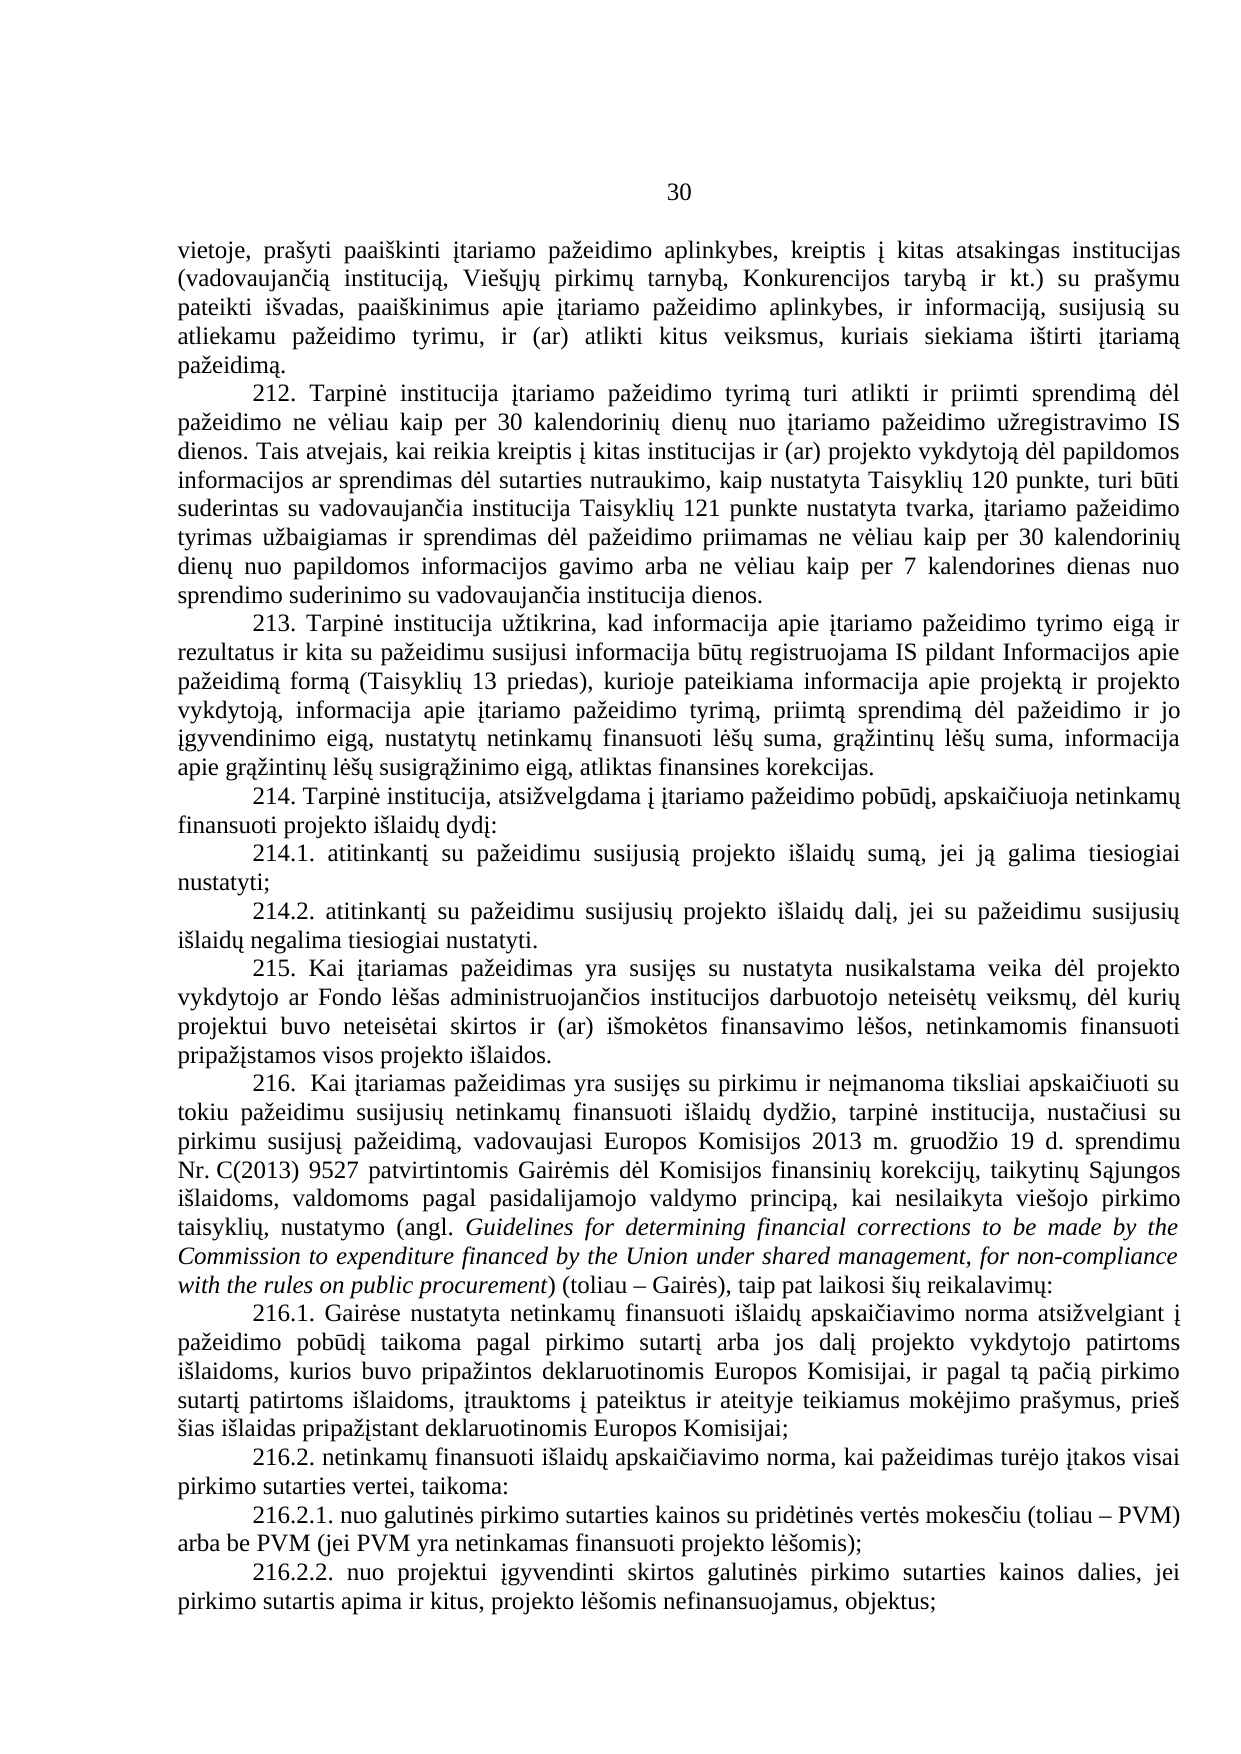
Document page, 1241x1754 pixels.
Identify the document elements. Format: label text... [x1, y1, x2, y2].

text 213. Tarpinė institucija užtikrina, kad informacija apie įtariamo pažeidimo tyrimo eigą ir rezultatus ir kita su pažeidimu susijusi informacija būtų registruojama IS pildant Informacijos apie pažeidimą formą (Taisyklių 13 priedas), kurioje pateikiama informacija apie projektą ir projekto vykdytoją, informacija apie įtariamo pažeidimo tyrimą, priimtą sprendimą dėl pažeidimo ir jo įgyvendinimo eigą, nustatytų netinkamų finansuoti lėšų suma, grąžintinų lėšų suma, informacija apie grąžintinų lėšų susigrąžinimo eigą, atliktas finansines korekcijas. [177, 608, 1181, 781]
text 214.2. atitinkantį su pažeidimu susijusių projekto išlaidų dalį, jei su pažeidimu susijusių išlaidų negalima tiesiogiai nustatyti. [177, 896, 1181, 953]
text 216.2.1. nuo galutinės pirkimo sutarties kainos su pridėtinės vertės mokesčiu (toliau – PVM) arba be PVM (jei PVM yra netinkamas finansuoti projekto lėšomis); [177, 1500, 1181, 1557]
text 216.2. netinkamų finansuoti išlaidų apskaičiavimo norma, kai pažeidimas turėjo įtakos visai pirkimo sutarties vertei, taikoma: [177, 1442, 1181, 1500]
text 212. Tarpinė institucija įtariamo pažeidimo tyrimą turi atlikti ir priimti sprendimą dėl pažeidimo ne vėliau kaip per 30 kalendorinių dienų nuo įtariamo pažeidimo užregistravimo IS dienos. Tais atvejais, kai reikia kreiptis į kitas institucijas ir (ar) projekto vykdytoją dėl papildomos informacijos ar sprendimas dėl sutarties nutraukimo, kaip nustatyta Taisyklių 120 punkte, turi būti suderintas su vadovaujančia institucija Taisyklių 121 punkte nustatyta tvarka, įtariamo pažeidimo tyrimas užbaigiamas ir sprendimas dėl pažeidimo priimamas ne vėliau kaip per 30 kalendorinių dienų nuo papildomos informacijos gavimo arba ne vėliau kaip per 7 kalendorines dienas nuo sprendimo suderinimo su vadovaujančia institucija dienos. [177, 378, 1181, 608]
text 214.1. atitinkantį su pažeidimu susijusią projekto išlaidų sumą, jei ją galima tiesiogiai nustatyti; [177, 838, 1181, 896]
text 216.1. Gairėse nustatyta netinkamų finansuoti išlaidų apskaičiavimo norma atsižvelgiant į pažeidimo pobūdį taikoma pagal pirkimo sutartį arba jos dalį projekto vykdytojo patirtoms išlaidoms, kurios buvo pripažintos deklaruotinomis Europos Komisijai, ir pagal tą pačią pirkimo sutartį patirtoms išlaidoms, įtrauktoms į pateiktus ir ateityje teikiamus mokėjimo prašymus, prieš šias išlaidas pripažįstant deklaruotinomis Europos Komisijai; [177, 1298, 1181, 1442]
text 214. Tarpinė institucija, atsižvelgdama į įtariamo pažeidimo pobūdį, apskaičiuoja netinkamų finansuoti projekto išlaidų dydį: [177, 781, 1181, 838]
text vietoje, prašyti paaiškinti įtariamo pažeidimo aplinkybes, kreiptis į kitas atsakingas institucijas (vadovaujančią instituciją, Viešųjų pirkimų tarnybą, Konkurencijos tarybą ir kt.) su prašymu pateikti išvadas, paaiškinimus apie įtariamo pažeidimo aplinkybes, ir informaciją, susijusią su atliekamu pažeidimo tyrimu, ir (ar) atlikti kitus veiksmus, kuriais siekiama ištirti įtariamą pažeidimą. [177, 235, 1181, 378]
text 215. Kai įtariamas pažeidimas yra susijęs su nustatyta nusikalstama veika dėl projekto vykdytojo ar Fondo lėšas administruojančios institucijos darbuotojo neteisėtų veiksmų, dėl kurių projektui buvo neteisėtai skirtos ir (ar) išmokėtos finansavimo lėšos, netinkamomis finansuoti pripažįstamos visos projekto išlaidos. [177, 953, 1181, 1068]
text 216.2.2. nuo projektui įgyvendinti skirtos galutinės pirkimo sutarties kainos dalies, jei pirkimo sutartis apima ir kitus, projekto lėšomis nefinansuojamus, objektus; [177, 1557, 1181, 1615]
text 216. Kai įtariamas pažeidimas yra susijęs su pirkimu ir neįmanoma tiksliai apskaičiuoti su tokiu pažeidimu susijusių netinkamų finansuoti išlaidų dydžio, tarpinė institucija, nustačiusi su pirkimu susijusį pažeidimą, vadovaujasi Europos Komisijos 2013 m. gruodžio 19 d. sprendimu Nr. C(2013) 9527 patvirtintomis Gairėmis dėl Komisijos finansinių korekcijų, taikytinų Sąjungos išlaidoms, valdomoms pagal pasidalijamojo valdymo principą, kai nesilaikyta viešojo pirkimo taisyklių, nustatymo (angl. Guidelines for determining financial corrections to be made by the Commission to expenditure financed by the Union under shared management, for non-compliance with the rules on public procurement) (toliau – Gairės), taip pat laikosi šių reikalavimų: [177, 1068, 1181, 1298]
